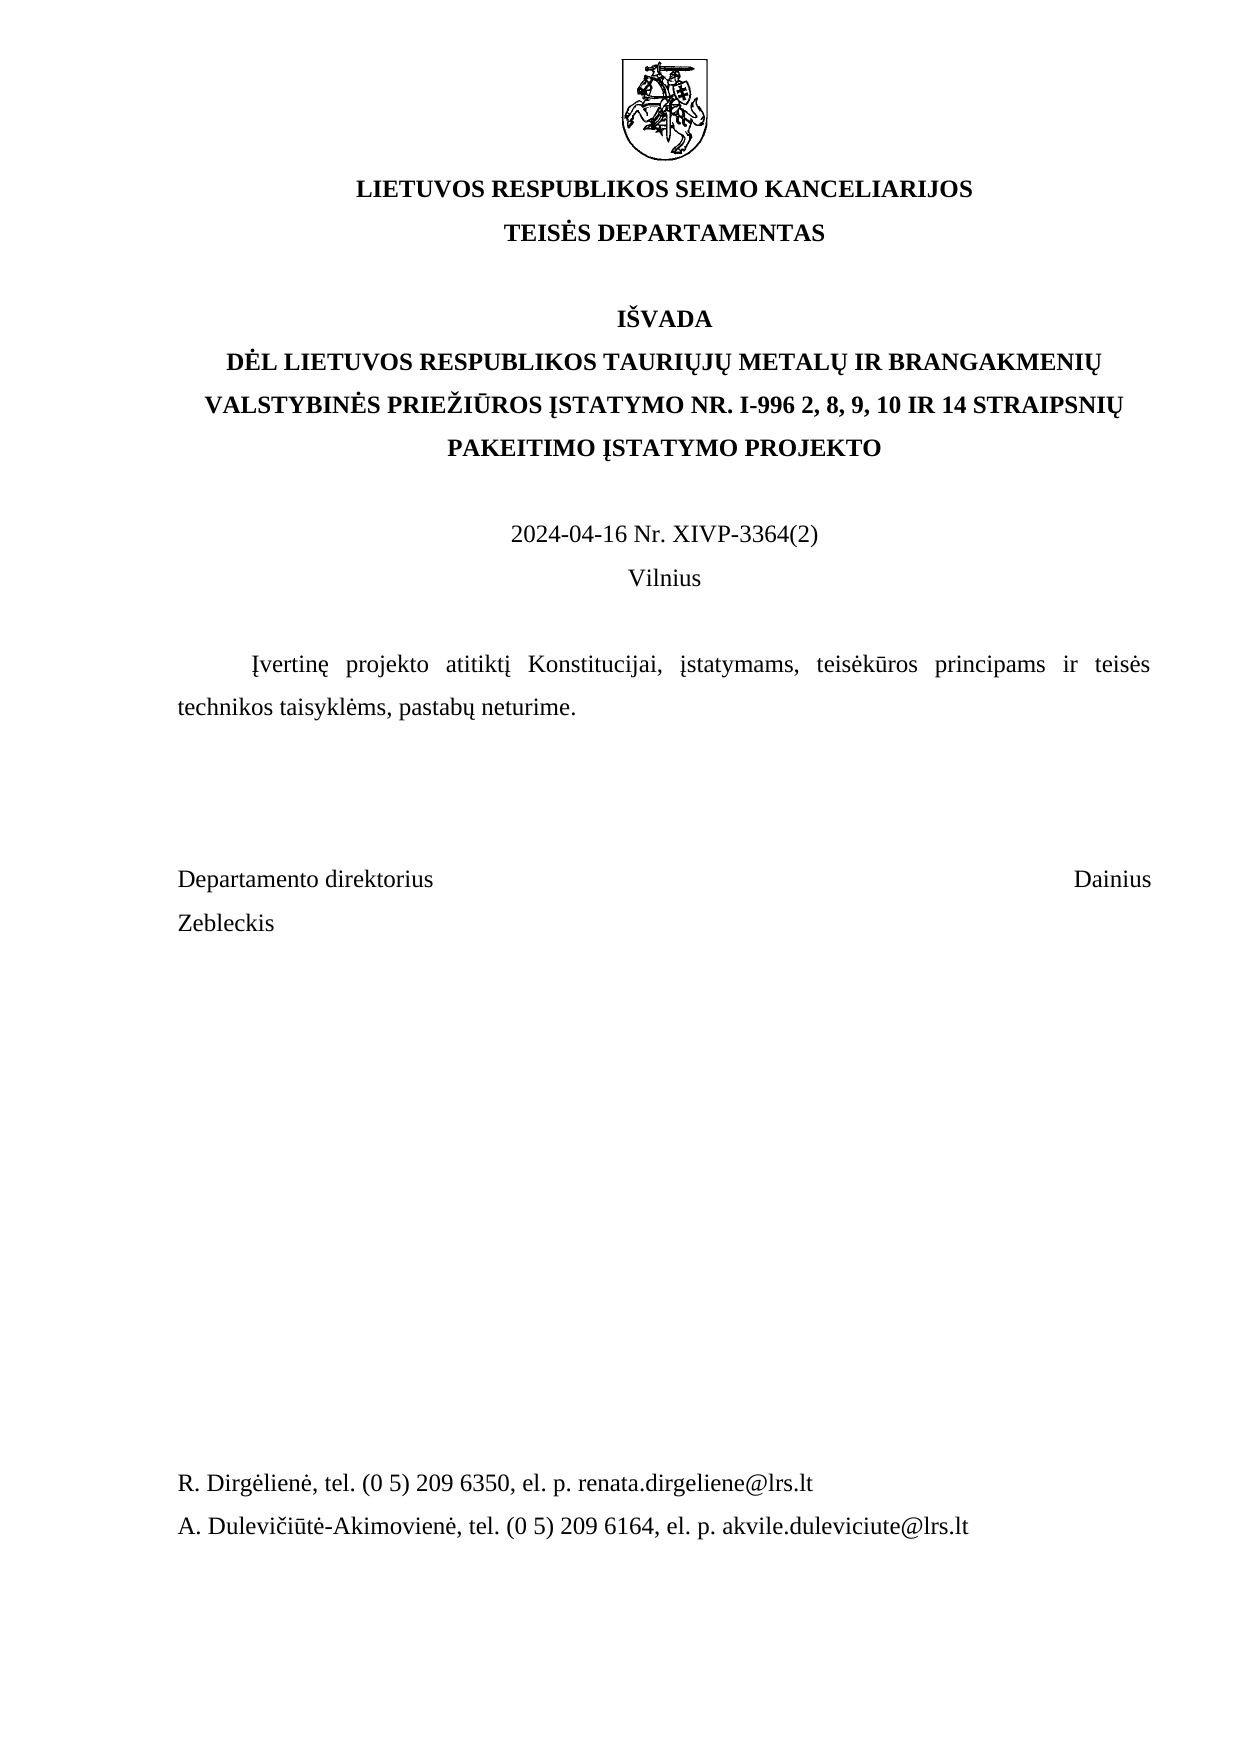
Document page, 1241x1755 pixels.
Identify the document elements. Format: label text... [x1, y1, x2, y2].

text R. Dirgėlienė, tel. (0 5) 209 6350, el. p. renata.dirgeliene@lrs.lt [177, 1468, 1152, 1497]
text A. Dulevičiūtė-Akimovienė, tel. (0 5) 209 6164, el. p. akvile.duleviciute@lrs.lt [177, 1511, 1152, 1540]
text Vilnius [177, 563, 1152, 591]
text IŠVADA [177, 304, 1152, 333]
text DĖL LIETUVOS RESPUBLIKOS TAURIŲJŲ METALŲ IR BRANGAKMENIŲ VALSTYBINĖS PRIEŽIŪROS ĮSTATYMO NR. I-996 2, 8, 9, 10 IR 14 STRAIPSNIŲ PAKEITIMO ĮSTATYMO PROJEKTO [177, 347, 1152, 462]
text 2024-04-16 Nr. XIVP-3364(2) [177, 519, 1152, 548]
text LIETUVOS RESPUBLIKOS SEIMO KANCELIARIJOS [177, 174, 1152, 203]
subtitle TEISĖS DEPARTAMENTAS [177, 218, 1152, 246]
text Departamento direktorius Dainius Zebleckis [177, 864, 1152, 936]
text Įvertinę projekto atitiktį Konstitucijai, įstatymams, teisėkūros principams ir teisės technikos taisyklėms, pastabų neturime. [177, 649, 1152, 721]
